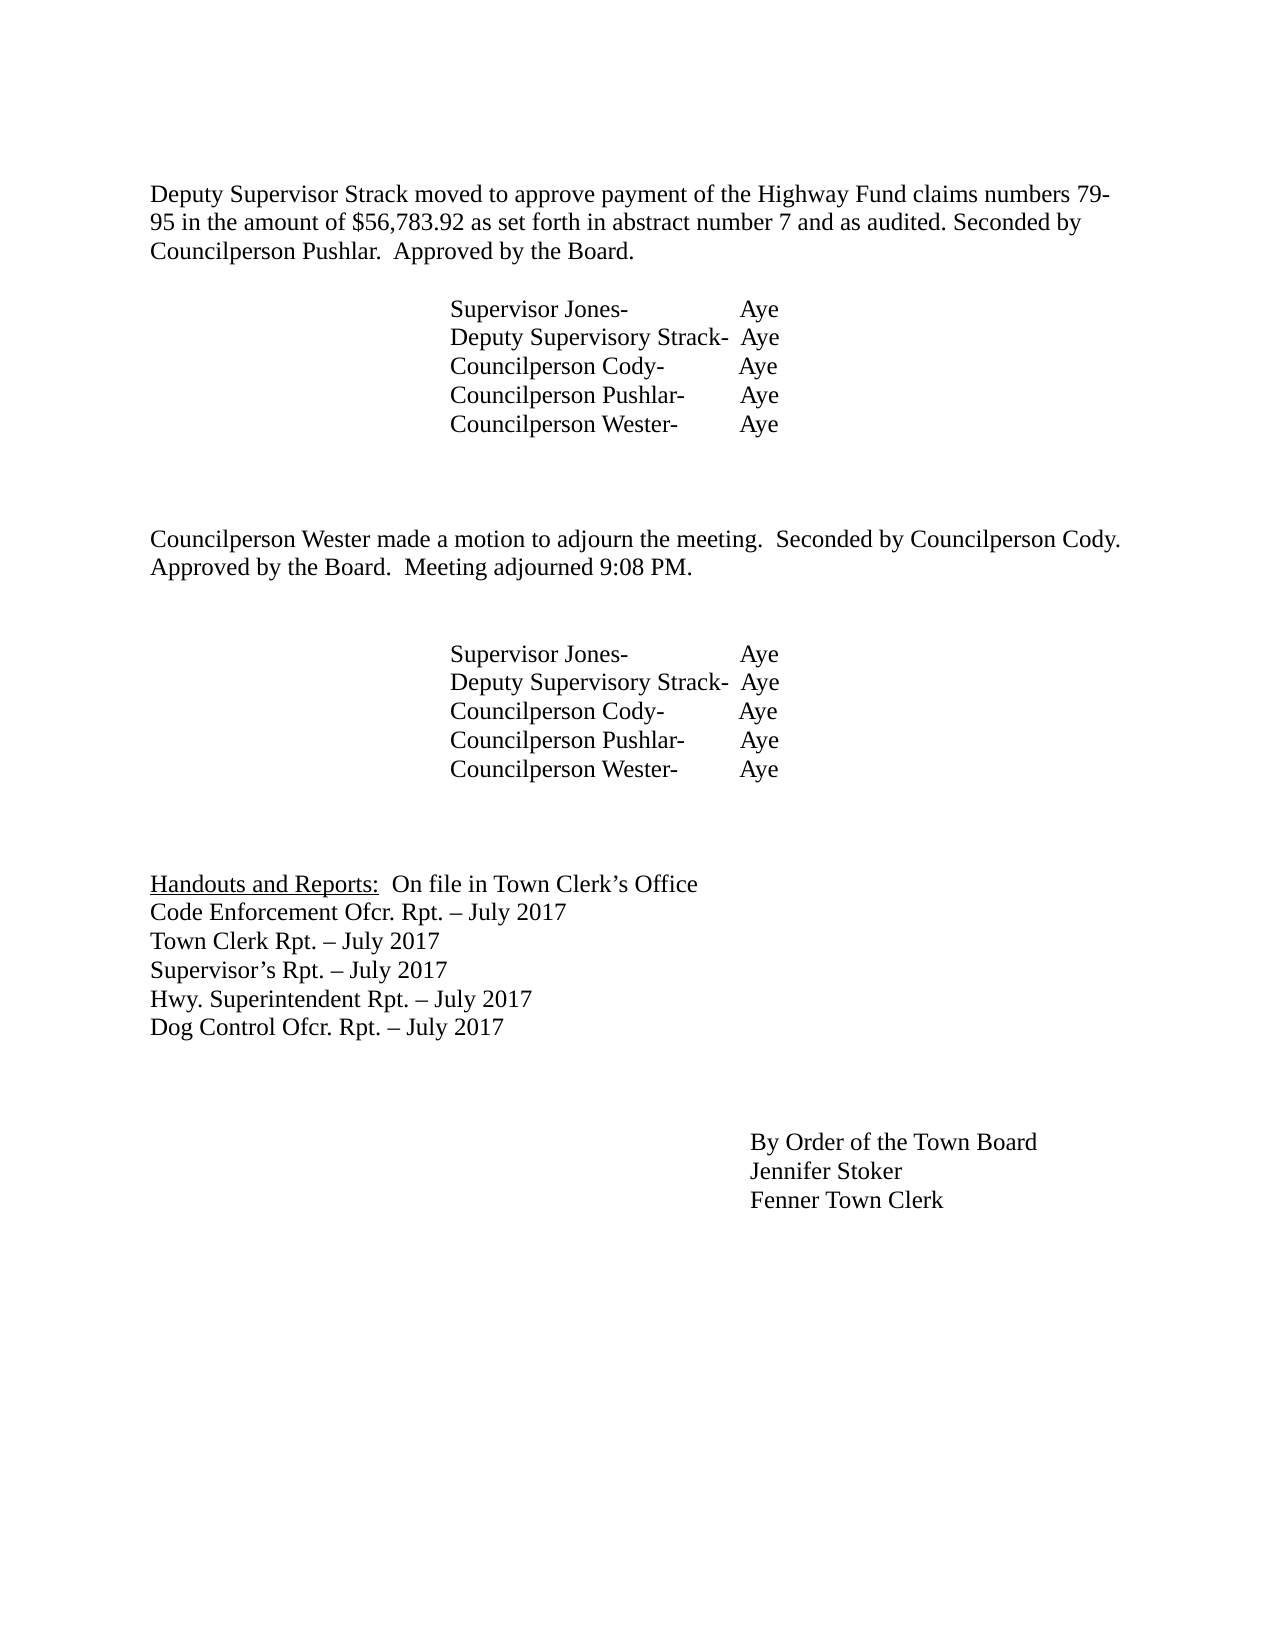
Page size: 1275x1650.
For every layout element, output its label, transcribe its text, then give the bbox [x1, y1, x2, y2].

text Town Clerk Rpt. – July 2017 [150, 926, 1125, 955]
text Councilperson Wester- Aye [150, 409, 1125, 437]
text Deputy Supervisory Strack- Aye [150, 322, 1125, 351]
text Supervisor Jones- Aye [150, 639, 1125, 667]
text Fenner Town Clerk [750, 1185, 1125, 1214]
text Supervisor’s Rpt. – July 2017 [150, 955, 1125, 984]
text Dog Control Ofcr. Rpt. – July 2017 [150, 1012, 1125, 1041]
text By Order of the Town Board [750, 1127, 1125, 1156]
text Handouts and Reports: On file in Town Clerk’s Office [150, 869, 1125, 897]
text Councilperson Wester- Aye [150, 754, 1125, 782]
text Deputy Supervisory Strack- Aye [150, 667, 1125, 696]
text Councilperson Pushlar- Aye [150, 380, 1125, 409]
text Code Enforcement Ofcr. Rpt. – July 2017 [150, 897, 1125, 926]
text Supervisor Jones- Aye [150, 294, 1125, 322]
text Jennifer Stoker [750, 1156, 1125, 1185]
text Hwy. Superintendent Rpt. – July 2017 [150, 984, 1125, 1012]
text Councilperson Pushlar- Aye [150, 725, 1125, 754]
text Councilperson Wester made a motion to adjourn the meeting. Seconded by Councilperson Cody. Approved by the Board. Meeting adjourned 9:08 PM. [150, 524, 1125, 581]
text Councilperson Cody- Aye [150, 351, 1125, 380]
text Deputy Supervisor Strack moved to approve payment of the Highway Fund claims numbers 79-95 in the amount of $56,783.92 as set forth in abstract number 7 and as audited. Seconded by Councilperson Pushlar. Approved by the Board. [150, 179, 1125, 265]
text Councilperson Cody- Aye [150, 696, 1125, 725]
